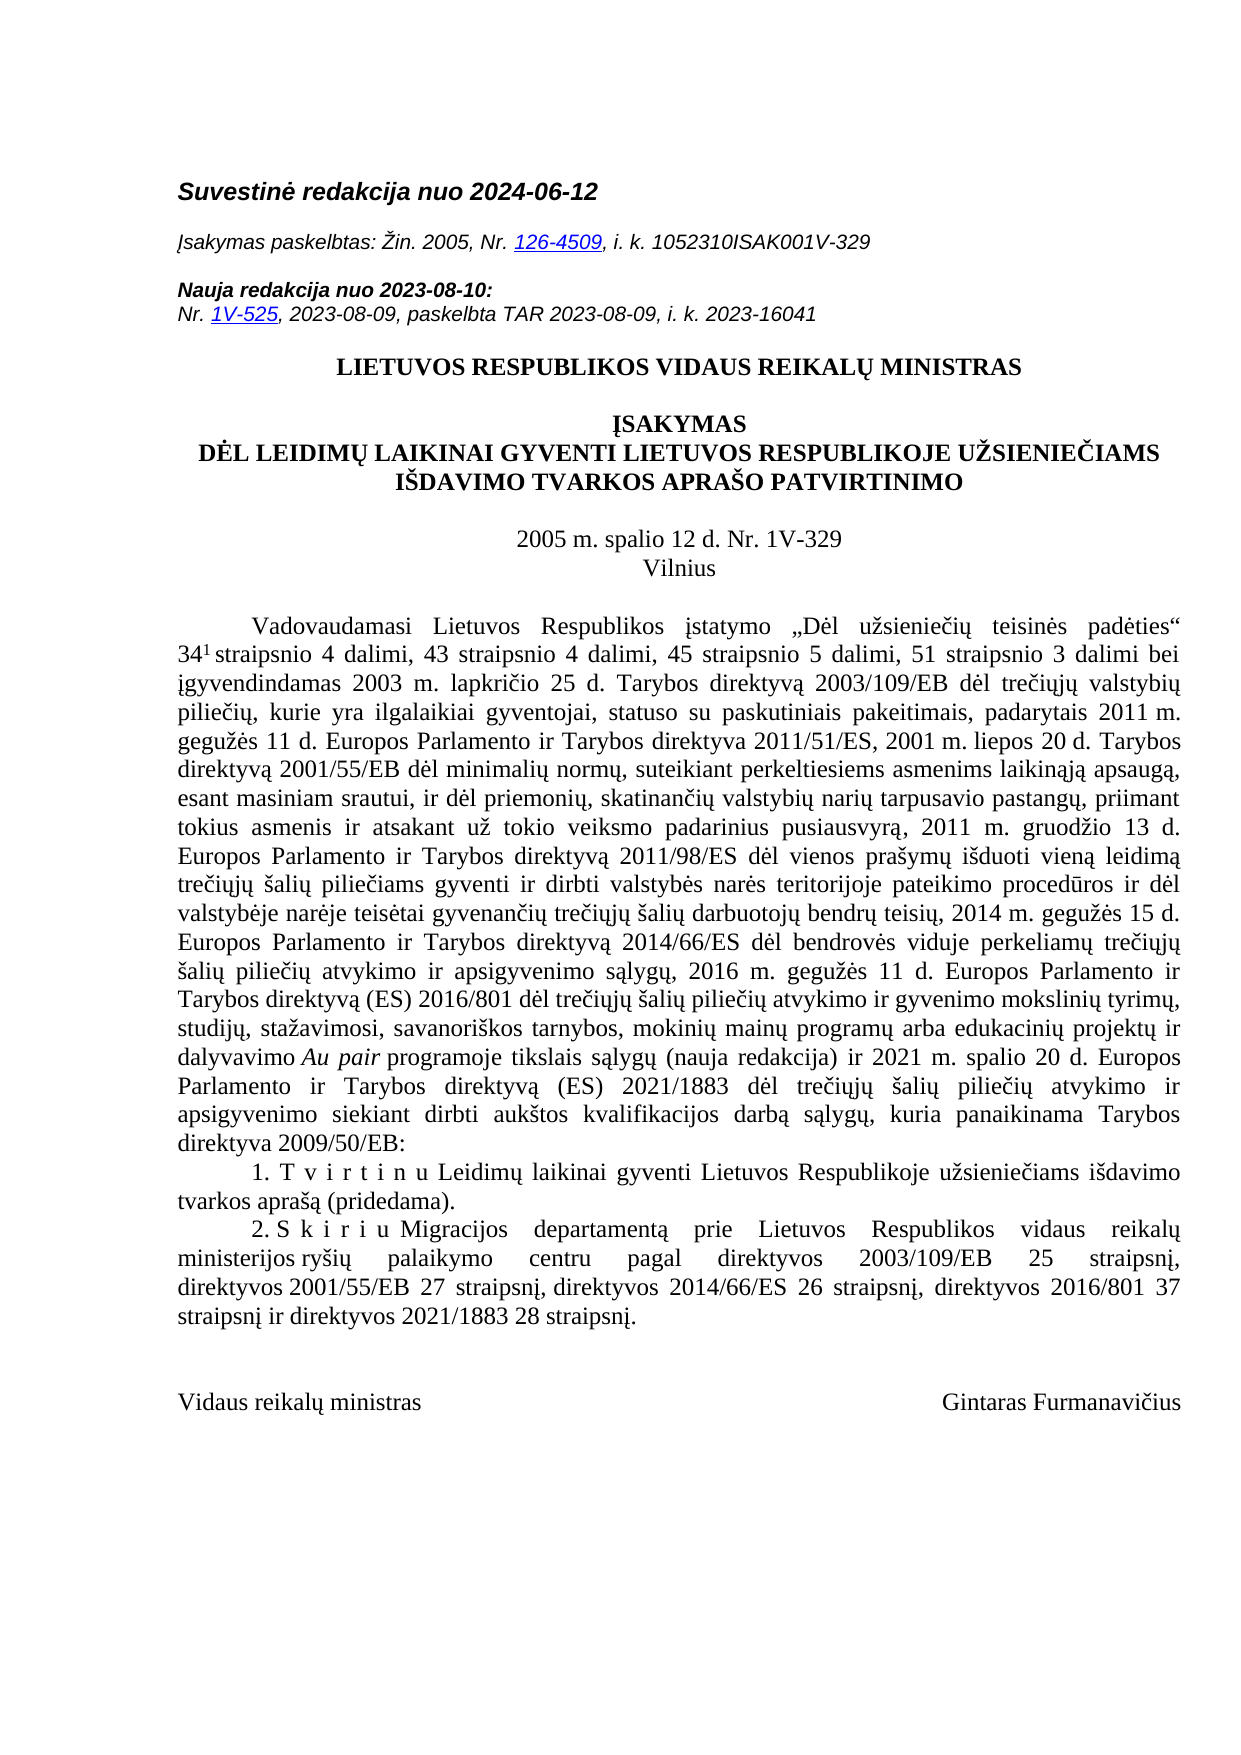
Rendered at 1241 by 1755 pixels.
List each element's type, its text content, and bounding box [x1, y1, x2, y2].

text Vadovaudamasi Lietuvos Respublikos įstatymo „Dėl užsieniečių teisinės padėties“ 341 straipsnio 4 dalimi, 43 straipsnio 4 dalimi, 45 straipsnio 5 dalimi, 51 straipsnio 3 dalimi bei įgyvendindamas 2003 m. lapkričio 25 d. Tarybos direktyvą 2003/109/EB dėl trečiųjų valstybių piliečių, kurie yra ilgalaikiai gyventojai, statuso su paskutiniais pakeitimais, padarytais 2011 m. gegužės 11 d. Europos Parlamento ir Tarybos direktyva 2011/51/ES, 2001 m. liepos 20 d. Tarybos direktyvą 2001/55/EB dėl minimalių normų, suteikiant perkeltiesiems asmenims laikinąją apsaugą, esant masiniam srautui, ir dėl priemonių, skatinančių valstybių narių tarpusavio pastangų, priimant tokius asmenis ir atsakant už tokio veiksmo padarinius pusiausvyrą, 2011 m. gruodžio 13 d. Europos Parlamento ir Tarybos direktyvą 2011/98/ES dėl vienos prašymų išduoti vieną leidimą trečiųjų šalių piliečiams gyventi ir dirbti valstybės narės teritorijoje pateikimo procedūros ir dėl valstybėje narėje teisėtai gyvenančių trečiųjų šalių darbuotojų bendrų teisių, 2014 m. gegužės 15 d. Europos Parlamento ir Tarybos direktyvą 2014/66/ES dėl bendrovės viduje perkeliamų trečiųjų šalių piliečių atvykimo ir apsigyvenimo sąlygų, 2016 m. gegužės 11 d. Europos Parlamento ir Tarybos direktyvą (ES) 2016/801 dėl trečiųjų šalių piliečių atvykimo ir gyvenimo mokslinių tyrimų, studijų, stažavimosi, savanoriškos tarnybos, mokinių mainų programų arba edukacinių projektų ir dalyvavimo Au pair programoje tikslais sąlygų (nauja redakcija) ir 2021 m. spalio 20 d. Europos Parlamento ir Tarybos direktyvą (ES) 2021/1883 dėl trečiųjų šalių piliečių atvykimo ir apsigyvenimo siekiant dirbti aukštos kvalifikacijos darbą sąlygų, kuria panaikinama Tarybos direktyva 2009/50/EB: [177, 611, 1181, 1157]
text ĮSAKYMAS [177, 409, 1181, 438]
text 2005 m. spalio 12 d. Nr. 1V-329 [177, 524, 1181, 553]
text DĖL LEIDIMŲ LAIKINAI GYVENTI LIETUVOS RESPUBLIKOJE UŽSIENIEČIAMS IŠDAVIMO TVARKOS APRAŠO PATVIRTINIMO [177, 438, 1181, 496]
text Nr. 1V-525, 2023-08-09, paskelbta TAR 2023-08-09, i. k. 2023-16041 [177, 302, 1181, 326]
text 2. SkiriuMigracijos departamentą prie Lietuvos Respublikos vidaus reikalų ministerijos ryšių palaikymo centru pagal direktyvos 2003/109/EB 25 straipsnį, direktyvos 2001/55/EB 27 straipsnį, direktyvos 2014/66/ES 26 straipsnį, direktyvos 2016/801 37 straipsnį ir direktyvos 2021/1883 28 straipsnį. [177, 1214, 1181, 1329]
text Vidaus reikalų ministras Gintaras Furmanavičius [177, 1387, 1181, 1416]
text 1. T v i r t i n u Leidimų laikinai gyventi Lietuvos Respublikoje užsieniečiams išdavimo tvarkos aprašą (pridedama). [177, 1157, 1181, 1214]
text Įsakymas paskelbtas: Žin. 2005, Nr. 126-4509, i. k. 1052310ISAK001V-329 [177, 230, 1181, 254]
text Suvestinė redakcija nuo 2024-06-12 [177, 177, 1181, 206]
text Nauja redakcija nuo 2023-08-10: [177, 278, 1181, 302]
text LIETUVOS RESPUBLIKOS VIDAUS REIKALŲ MINISTRAS [177, 352, 1181, 381]
text Vilnius [177, 553, 1181, 582]
